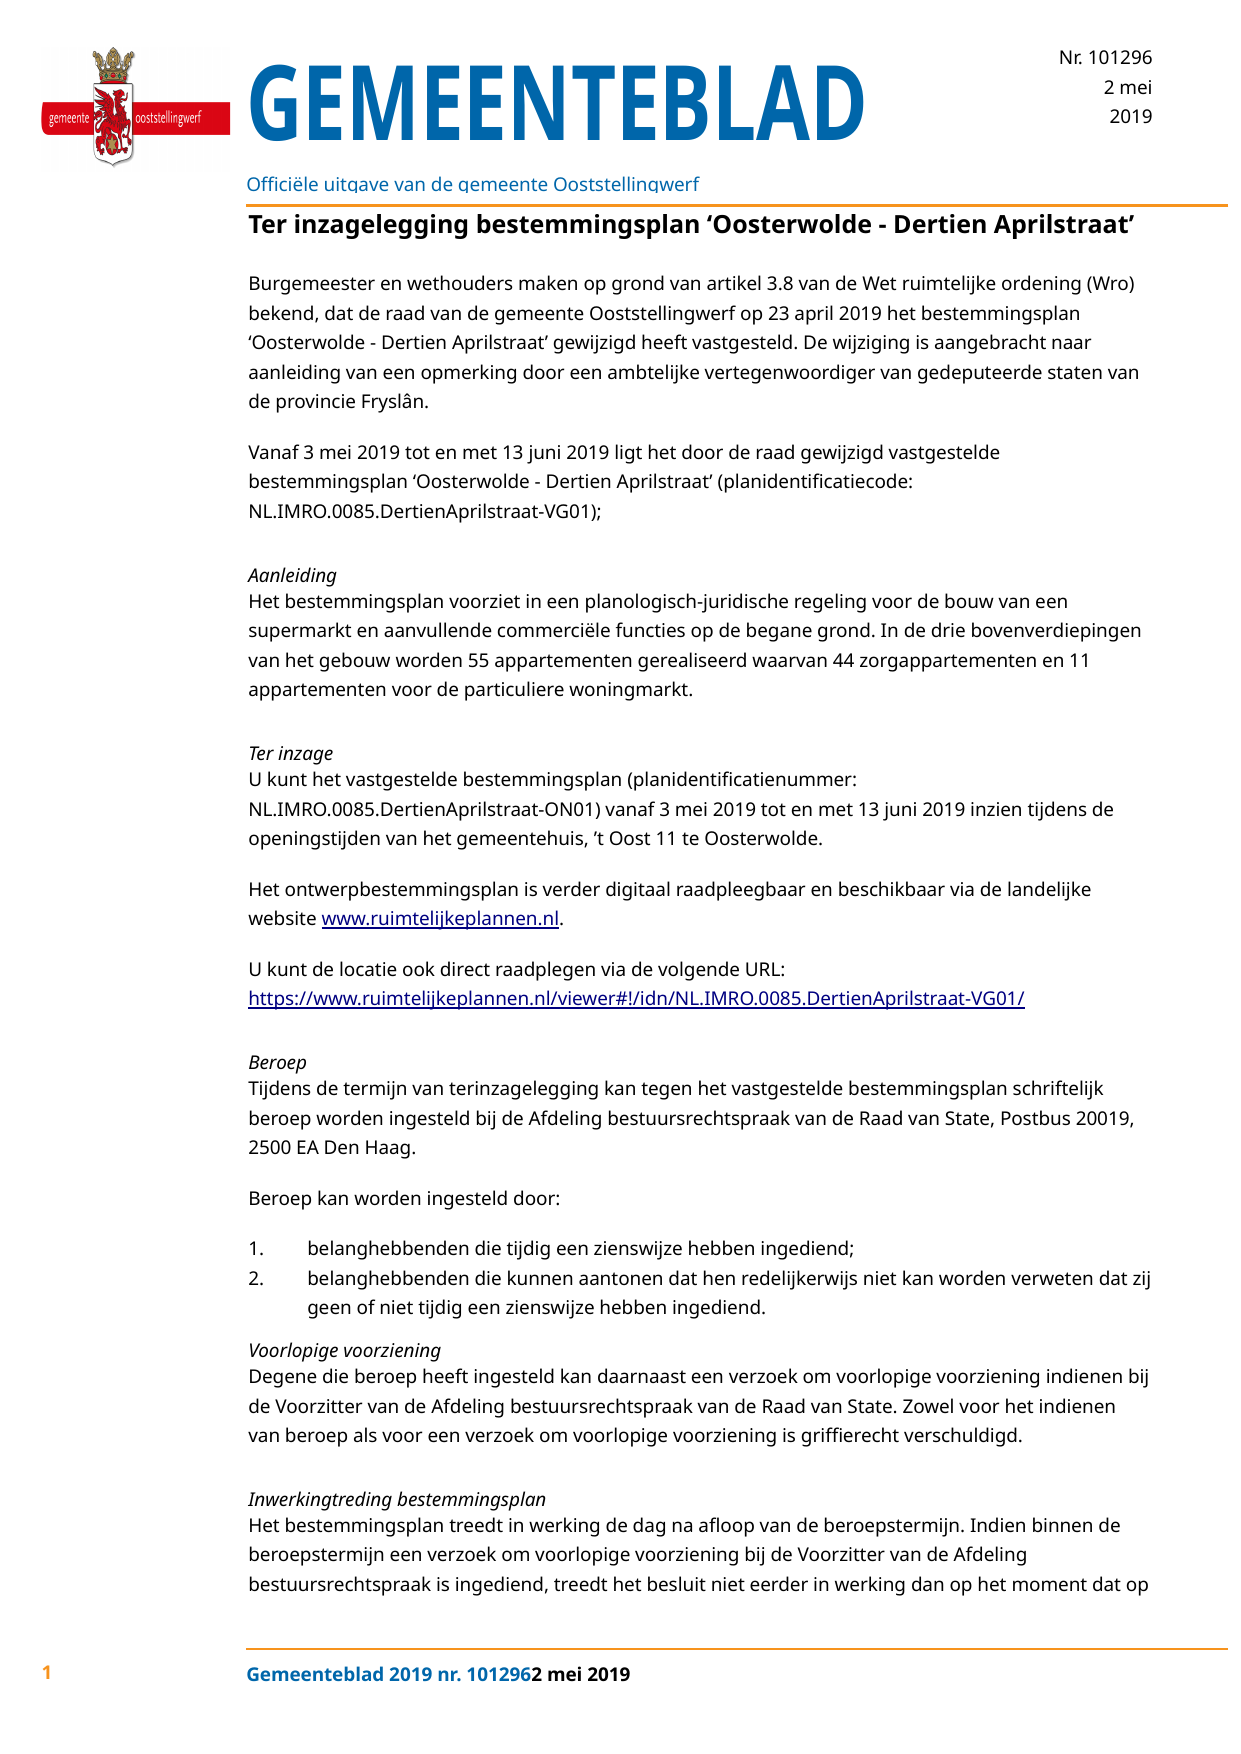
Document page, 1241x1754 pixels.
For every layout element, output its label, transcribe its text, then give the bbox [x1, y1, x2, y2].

list belanghebbenden die tijdig een zienswijze hebben ingediend; [248, 1235, 1152, 1261]
text Ter inzagelegging bestemmingsplan ‘Oosterwolde - Dertien Aprilstraat’ [248, 207, 1152, 241]
text Burgemeester en wethouders maken op grond van artikel 3.8 van de Wet ruimtelijke ordening (Wro) bekend, dat de raad van de gemeente Ooststellingwerf op 23 april 2019 het bestemmingsplan ‘Oosterwolde - Dertien Aprilstraat’ gewijzigd heeft vastgesteld. De wijziging is aangebracht naar aanleiding van een opmerking door een ambtelijke vertegenwoordiger van gedeputeerde staten van de provincie Fryslân. [248, 270, 1152, 414]
text Degene die beroep heeft ingesteld kan daarnaast een verzoek om voorlopige voorziening indienen bij de Voorzitter van de Afdeling bestuursrechtspraak van de Raad van State. Zowel voor het indienen van beroep als voor een verzoek om voorlopige voorziening is griffierecht verschuldigd. [248, 1363, 1152, 1448]
text Vanaf 3 mei 2019 tot en met 13 juni 2019 ligt het door de raad gewijzigd vastgestelde bestemmingsplan ‘Oosterwolde - Dertien Aprilstraat’ (planidentificatiecode: NL.IMRO.0085.DertienAprilstraat-VG01); [248, 439, 1152, 524]
picture [41, 47, 231, 172]
text Beroep [248, 1049, 1152, 1075]
text Beroep kan worden ingesteld door: [248, 1185, 1152, 1211]
text U kunt het vastgestelde bestemmingsplan (planidentificatienummer: NL.IMRO.0085.DertienAprilstraat-ON01) vanaf 3 mei 2019 tot en met 13 juni 2019 inzien tijdens de openingstijden van het gemeentehuis, ’t Oost 11 te Oosterwolde. [248, 766, 1152, 851]
text Voorlopige voorziening [248, 1337, 1152, 1363]
text Het bestemmingsplan treedt in werking de dag na afloop van de beroepstermijn. Indien binnen de beroepstermijn een verzoek om voorlopige voorziening bij de Voorzitter van de Afdeling bestuursrechtspraak is ingediend, treedt het besluit niet eerder in werking dan op het moment dat op [248, 1512, 1152, 1597]
text Tijdens de termijn van terinzagelegging kan tegen het vastgestelde bestemmingsplan schriftelijk beroep worden ingesteld bij de Afdeling bestuursrechtspraak van de Raad van State, Postbus 20019, 2500 EA Den Haag. [248, 1075, 1152, 1160]
text Het bestemmingsplan voorziet in een planologisch-juridische regeling voor de bouw van een supermarkt en aanvullende commerciële functies op de begane grond. In de drie bovenverdiepingen van het gebouw worden 55 appartementen gerealiseerd waarvan 44 zorgappartementen en 11 appartementen voor de particuliere woningmarkt. [248, 588, 1152, 702]
text Ter inzage [248, 741, 1152, 766]
list belanghebbenden die kunnen aantonen dat hen redelijkerwijs niet kan worden verweten dat zij geen of niet tijdig een zienswijze hebben ingediend. [248, 1265, 1152, 1320]
text Inwerkingtreding bestemmingsplan [248, 1486, 1152, 1512]
text Het ontwerpbestemmingsplan is verder digitaal raadpleegbaar en beschikbaar via de landelijke website www.ruimtelijkeplannen.nl. [248, 876, 1152, 931]
text Aanleiding [248, 562, 1152, 588]
text U kunt de locatie ook direct raadplegen via de volgende URL: https://www.ruimtelijkeplannen.nl/viewer#!/idn/NL.IMRO.0085.DertienAprilstraat-VG01/ [248, 956, 1152, 1011]
